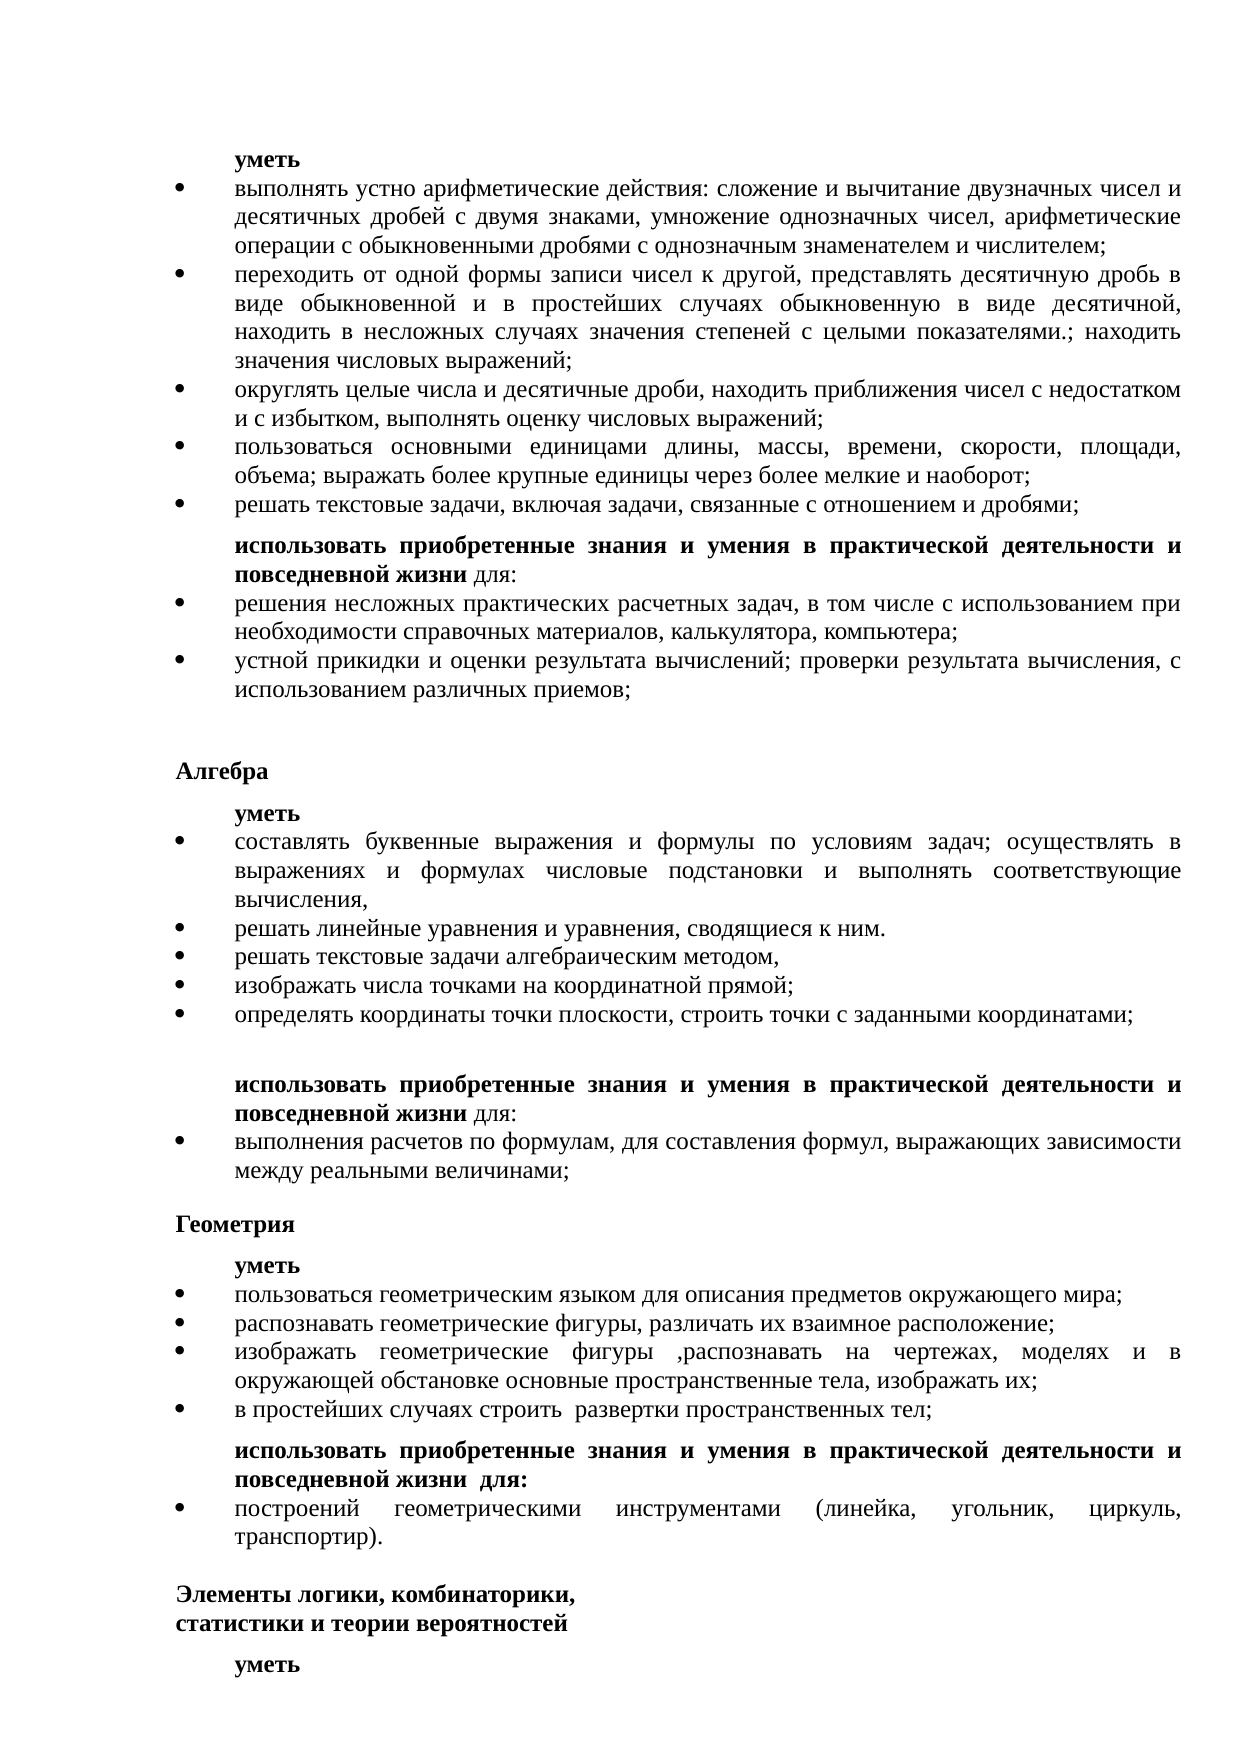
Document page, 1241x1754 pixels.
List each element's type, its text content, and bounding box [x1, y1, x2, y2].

text уметь [234, 1649, 1182, 1678]
list пользоваться геометрическим языком для описания предметов окружающего мира; [175, 1279, 1182, 1308]
text Элементы логики, комбинаторики, [175, 1579, 1182, 1608]
text уметь [234, 1250, 1182, 1279]
list переходить от одной формы записи чисел к другой, представлять десятичную дробь в виде обыкновенной и в простейших случаях обыкновенную в виде десятичной, находить в несложных случаях значения степеней с целыми показателями.; находить значения числовых выражений; [175, 259, 1182, 374]
list устной прикидки и оценки результата вычислений; проверки результата вычисления, с использованием различных приемов; [175, 645, 1182, 703]
text Геометрия [175, 1209, 1182, 1238]
list выполнять устно арифметические действия: сложение и вычитание двузначных чисел и десятичных дробей с двумя знаками, умножение однозначных чисел, арифметические операции с обыкновенными дробями с однозначным знаменателем и числителем; [175, 173, 1182, 259]
subtitle Алгебра [175, 756, 1182, 785]
list определять координаты точки плоскости, строить точки с заданными координатами; [175, 999, 1182, 1028]
list распознавать геометрические фигуры, различать их взаимное расположение; [175, 1308, 1182, 1336]
list решать текстовые задачи, включая задачи, связанные с отношением и дробями; [175, 489, 1182, 518]
list построений геометрическими инструментами (линейка, угольник, циркуль, транспортир). [175, 1493, 1182, 1550]
list решать текстовые задачи алгебраическим методом, [175, 941, 1182, 970]
list составлять буквенные выражения и формулы по условиям задач; осуществлять в выражениях и формулах числовые подстановки и выполнять соответствующие вычисления, [175, 826, 1182, 913]
list изображать геометрические фигуры ,распознавать на чертежах, моделях и в окружающей обстановке основные пространственные тела, изображать их; [175, 1336, 1182, 1394]
list изображать числа точками на координатной прямой; [175, 970, 1182, 999]
list выполнения расчетов по формулам, для составления формул, выражающих зависимости между реальными величинами; [175, 1126, 1182, 1184]
text использовать приобретенные знания и умения в практической деятельности и повседневной жизни для: [234, 530, 1182, 588]
list в простейших случаях строить развертки пространственных тел; [175, 1394, 1182, 1423]
list решения несложных практических расчетных задач, в том числе c использованием при необходимости справочных материалов, калькулятора, компьютера; [175, 588, 1182, 645]
list округлять целые числа и десятичные дроби, находить приближения чисел с недостатком и с избытком, выполнять оценку числовых выражений; [175, 374, 1182, 431]
text уметь [234, 798, 1182, 826]
list решать линейные уравнения и уравнения, сводящиеся к ним. [175, 913, 1182, 941]
text уметь [234, 144, 1182, 173]
text использовать приобретенные знания и умения в практической деятельности и повседневной жизни для: [234, 1069, 1182, 1126]
text использовать приобретенные знания и умения в практической деятельности и повседневной жизни для: [234, 1435, 1182, 1493]
text статистики и теории вероятностей [175, 1608, 1182, 1636]
list пользоваться основными единицами длины, массы, времени, скорости, площади, объема; выражать более крупные единицы через более мелкие и наоборот; [175, 431, 1182, 489]
